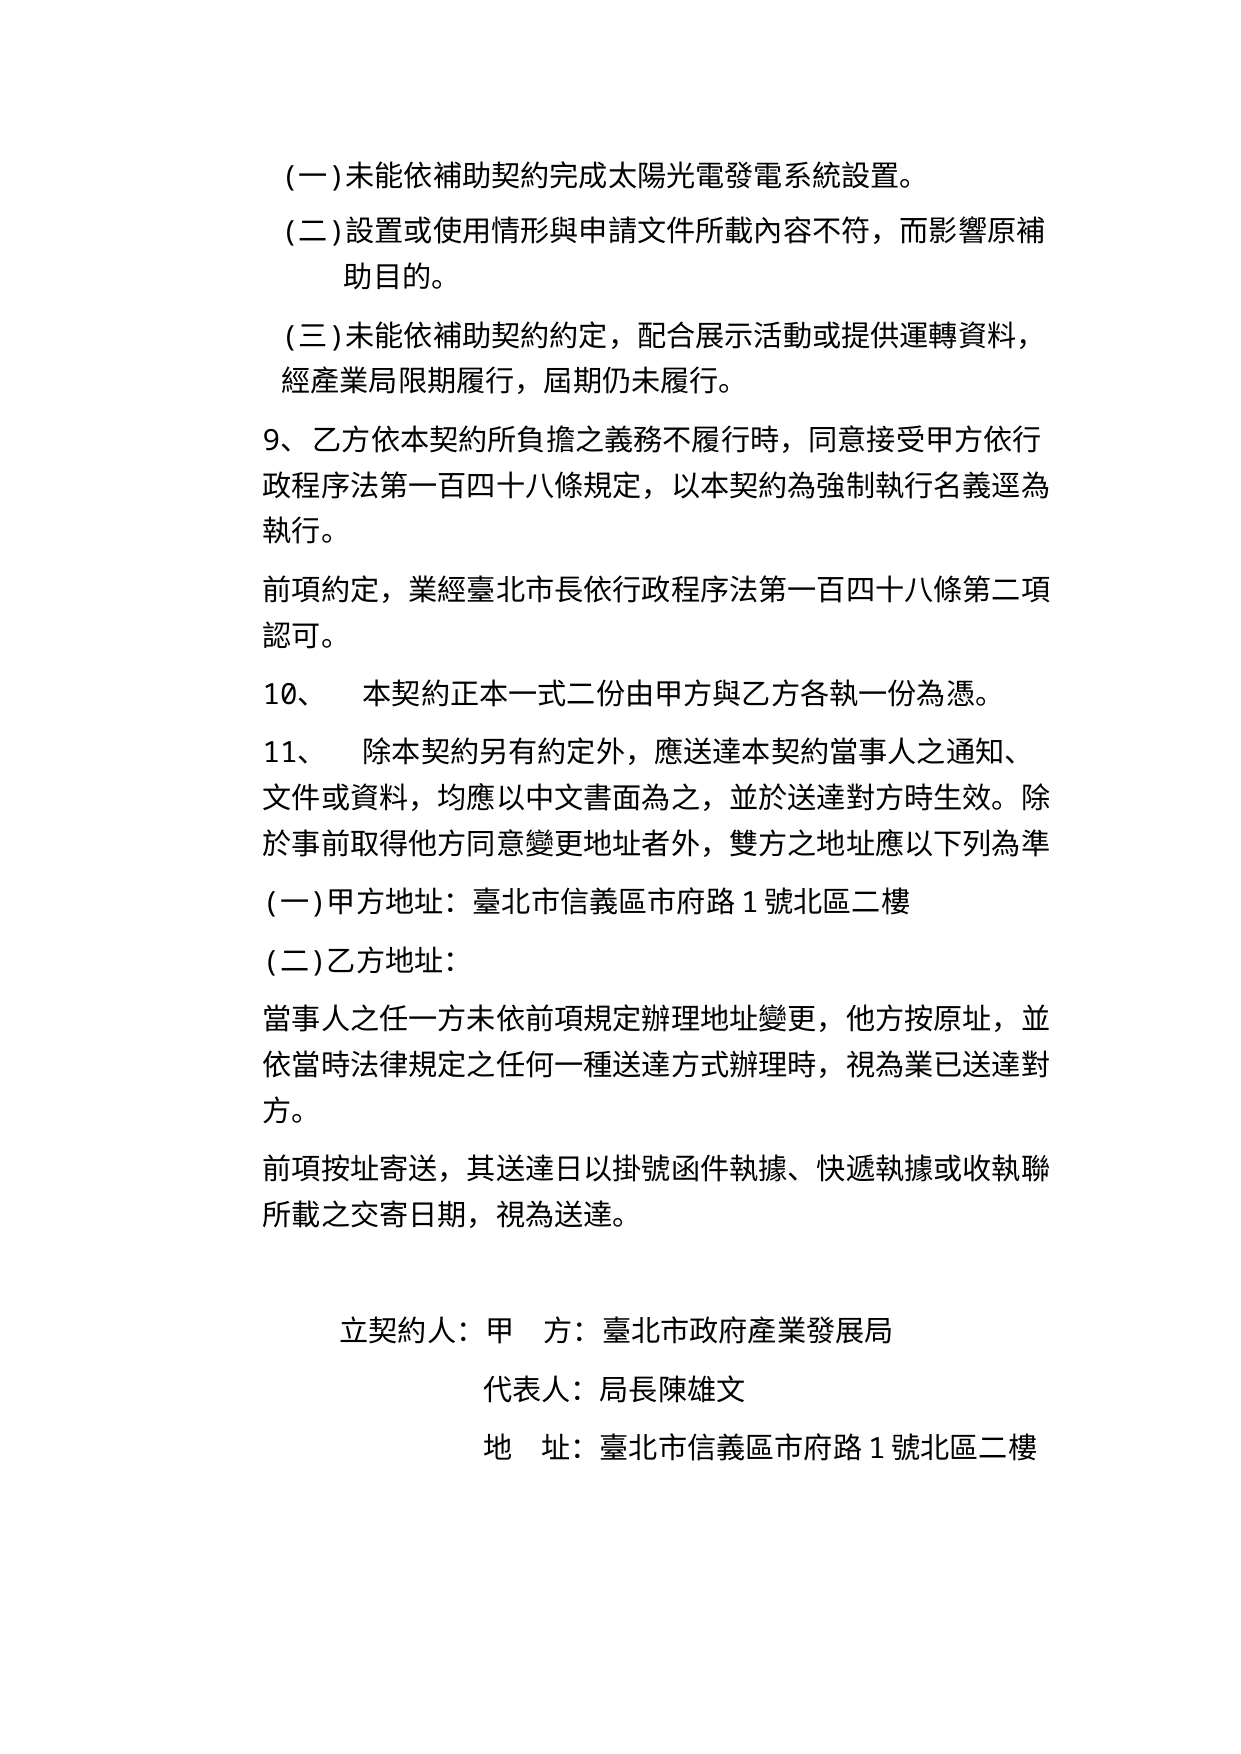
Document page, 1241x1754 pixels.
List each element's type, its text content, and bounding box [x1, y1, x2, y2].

text 前項約定，業經臺北市長依行政程序法第一百四十八條第二項認可。 [262, 563, 1053, 655]
text (三)未能依補助契約約定，配合展示活動或提供運轉資料，經產業局限期履行，屆期仍未履行。 [281, 309, 1053, 401]
list 乙方依本契約所負擔之義務不履行時，同意接受甲方依行政程序法第一百四十八條規定，以本契約為強制執行名義逕為執行。 [262, 413, 1053, 551]
list 除本契約另有約定外，應送達本契約當事人之通知、文件或資料，均應以中文書面為之，並於送達對方時生效。除於事前取得他方同意變更地址者外，雙方之地址應以下列為準 [262, 726, 1053, 863]
text 地 址：臺北市信義區市府路1號北區二樓 [242, 1422, 1053, 1468]
text (二)乙方地址： [262, 934, 1053, 980]
text (一)甲方地址：臺北市信義區市府路1號北區二樓 [262, 876, 1053, 922]
text (一)未能依補助契約完成太陽光電發電系統設置。 [281, 150, 1053, 196]
text 當事人之任一方未依前項規定辦理地址變更，他方按原址，並依當時法律規定之任何一種送達方式辦理時，視為業已送達對方。 [262, 993, 1053, 1130]
list 本契約正本一式二份由甲方與乙方各執一份為憑。 [262, 668, 1053, 713]
text 前項按址寄送，其送達日以掛號函件執據、快遞執據或收執聯所載之交寄日期，視為送達。 [262, 1143, 1053, 1234]
text 立契約人：甲 方：臺北市政府產業發展局 [193, 1305, 1053, 1351]
text (二)設置或使用情形與申請文件所載內容不符，而影響原補助目的。 [281, 205, 1053, 297]
text 代表人：局長陳雄文 [242, 1363, 1053, 1409]
